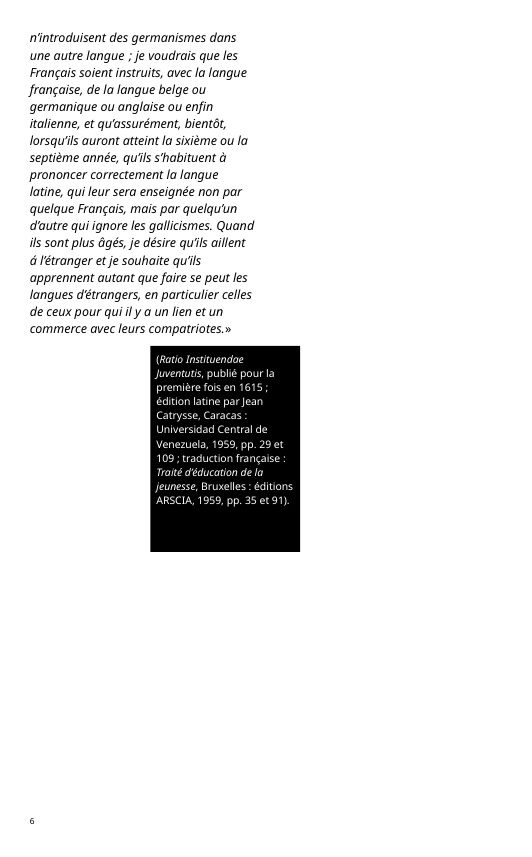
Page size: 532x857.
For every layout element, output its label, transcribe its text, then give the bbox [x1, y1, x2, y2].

text n’introduisent des germanismes dans une autre langue ; je voudrais que les Français soient instruits, avec la langue française, de la langue belge ou germanique ou anglaise ou enfin italienne, et qu’assurément, bientôt, lorsqu’ils auront atteint la sixième ou la septième année, qu’ils s’habituent à prononcer correctement la langue latine, qui leur sera enseignée non par quelque Français, mais par quelqu’un d’autre qui ignore les gallicismes. Quand ils sont plus âgés, je désire qu’ils aillent á l’étranger et je souhaite qu’ils apprennent autant que faire se peut les langues d’étrangers, en particulier celles de ceux pour qui il y a un lien et un commerce avec leurs compatriotes.» [29, 29, 257, 337]
